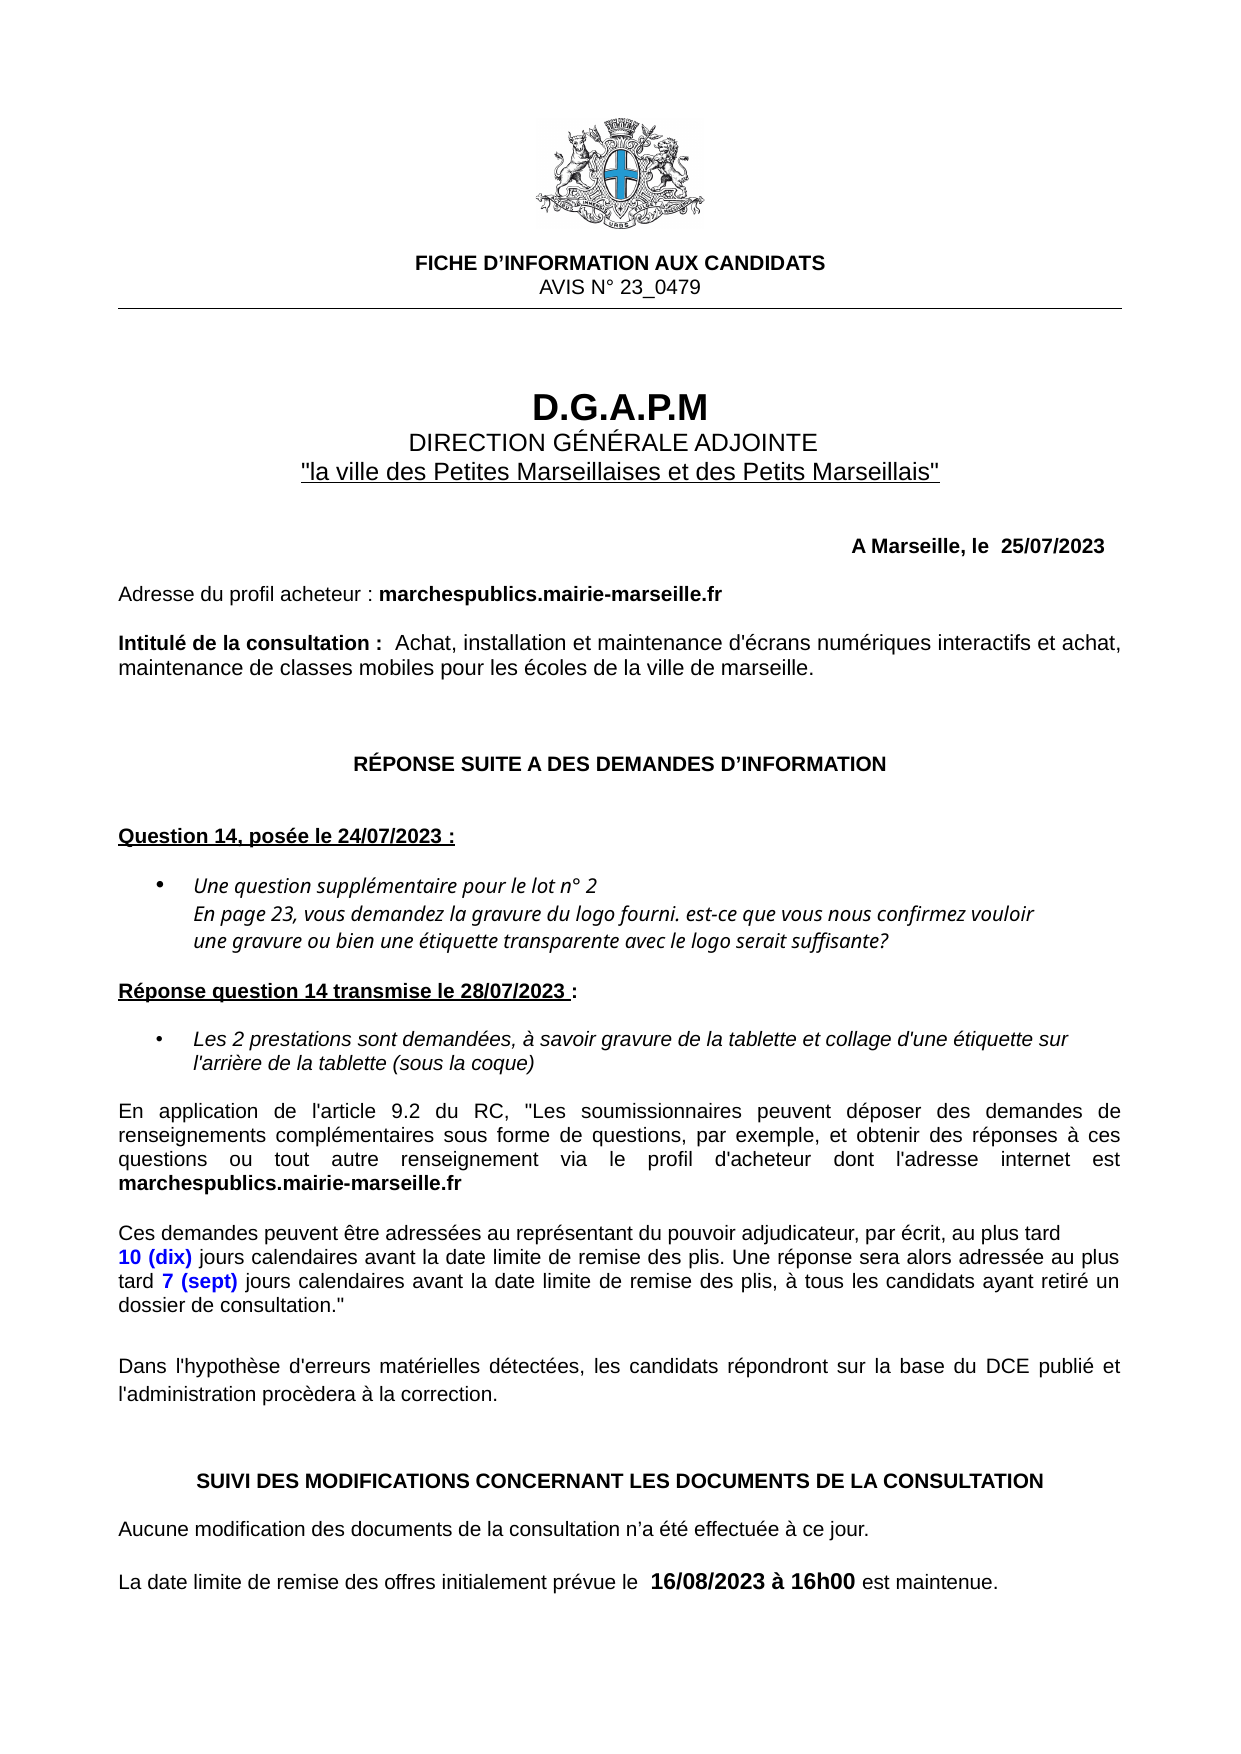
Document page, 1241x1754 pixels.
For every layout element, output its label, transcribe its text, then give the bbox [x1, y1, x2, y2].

text "la ville des Petites Marseillaises et des Petits Marseillais" [118, 457, 1122, 486]
text Aucune modification des documents de la consultation n’a été effectuée à ce jour. [118, 1517, 1122, 1541]
text Dans l'hypothèse d'erreurs matérielles détectées, les candidats répondront sur la base du DCE publié et l'administration procèdera à la correction. [118, 1353, 1122, 1406]
text Adresse du profil acheteur : marchespublics.mairie-marseille.fr [118, 581, 1122, 605]
text RÉPONSE SUITE A DES DEMANDES D’INFORMATION [118, 752, 1122, 776]
text Réponse question 14 transmise le 28/07/2023 : [118, 978, 1122, 1002]
text DIRECTION GÉNÉRALE ADJOINTE [118, 428, 1122, 457]
text FICHE D’INFORMATION AUX CANDIDATS [118, 251, 1122, 274]
text AVIS N° 23_0479 [118, 274, 1122, 298]
list Les 2 prestations sont demandées, à savoir gravure de la tablette et collage d'une étiquette sur l'arrière de la tablette (sous la coque) [156, 1026, 1122, 1074]
table_header [118, 309, 1122, 323]
list Une question supplémentaire pour le lot n° 2 En page 23, vous demandez la gravure du logo fourni. est-ce que vous nous confirmez vouloir une gravure ou bien une étiquette transparente avec le logo serait suffisante? [156, 871, 1122, 954]
text A Marseille, le 25/07/2023 [118, 533, 1122, 557]
text La date limite de remise des offres initialement prévue le 16/08/2023 à 16h00 est maintenue. [118, 1544, 1122, 1594]
text En application de l'article 9.2 du RC, "Les soumissionnaires peuvent déposer des demandes de renseignements complémentaires sous forme de questions, par exemple, et obtenir des réponses à ces questions ou tout autre renseignement via le profil d'acheteur dont l'adresse internet est marchespublics.mairie-marseille.fr [118, 1098, 1122, 1194]
text SUIVI DES MODIFICATIONS CONCERNANT LES DOCUMENTS DE LA CONSULTATION [118, 1469, 1122, 1493]
text Ces demandes peuvent être adressées au représentant du pouvoir adjudicateur, par écrit, au plus tard 10 (dix) jours calendaires avant la date limite de remise des plis. Une réponse sera alors adressée au plus tard 7 (sept) jours calendaires avant la date limite de remise des plis, à tous les candidats ayant retiré un dossier de consultation." [118, 1221, 1122, 1317]
picture [535, 118, 705, 229]
text D.G.A.P.M [118, 385, 1122, 428]
text Intitulé de la consultation : ACHAT, INSTALLATION ET MAINTENANCE D'ÉCRANS NUMÉRIQUES INTERACTIFS ET ACHAT, MAINTENANCE DE CLASSES MOBILES POUR LES ÉCOLES DE LA VILLE DE MARSEILLE. [118, 629, 1122, 680]
text Question 14, posée le 24/07/2023 : [118, 823, 1122, 847]
